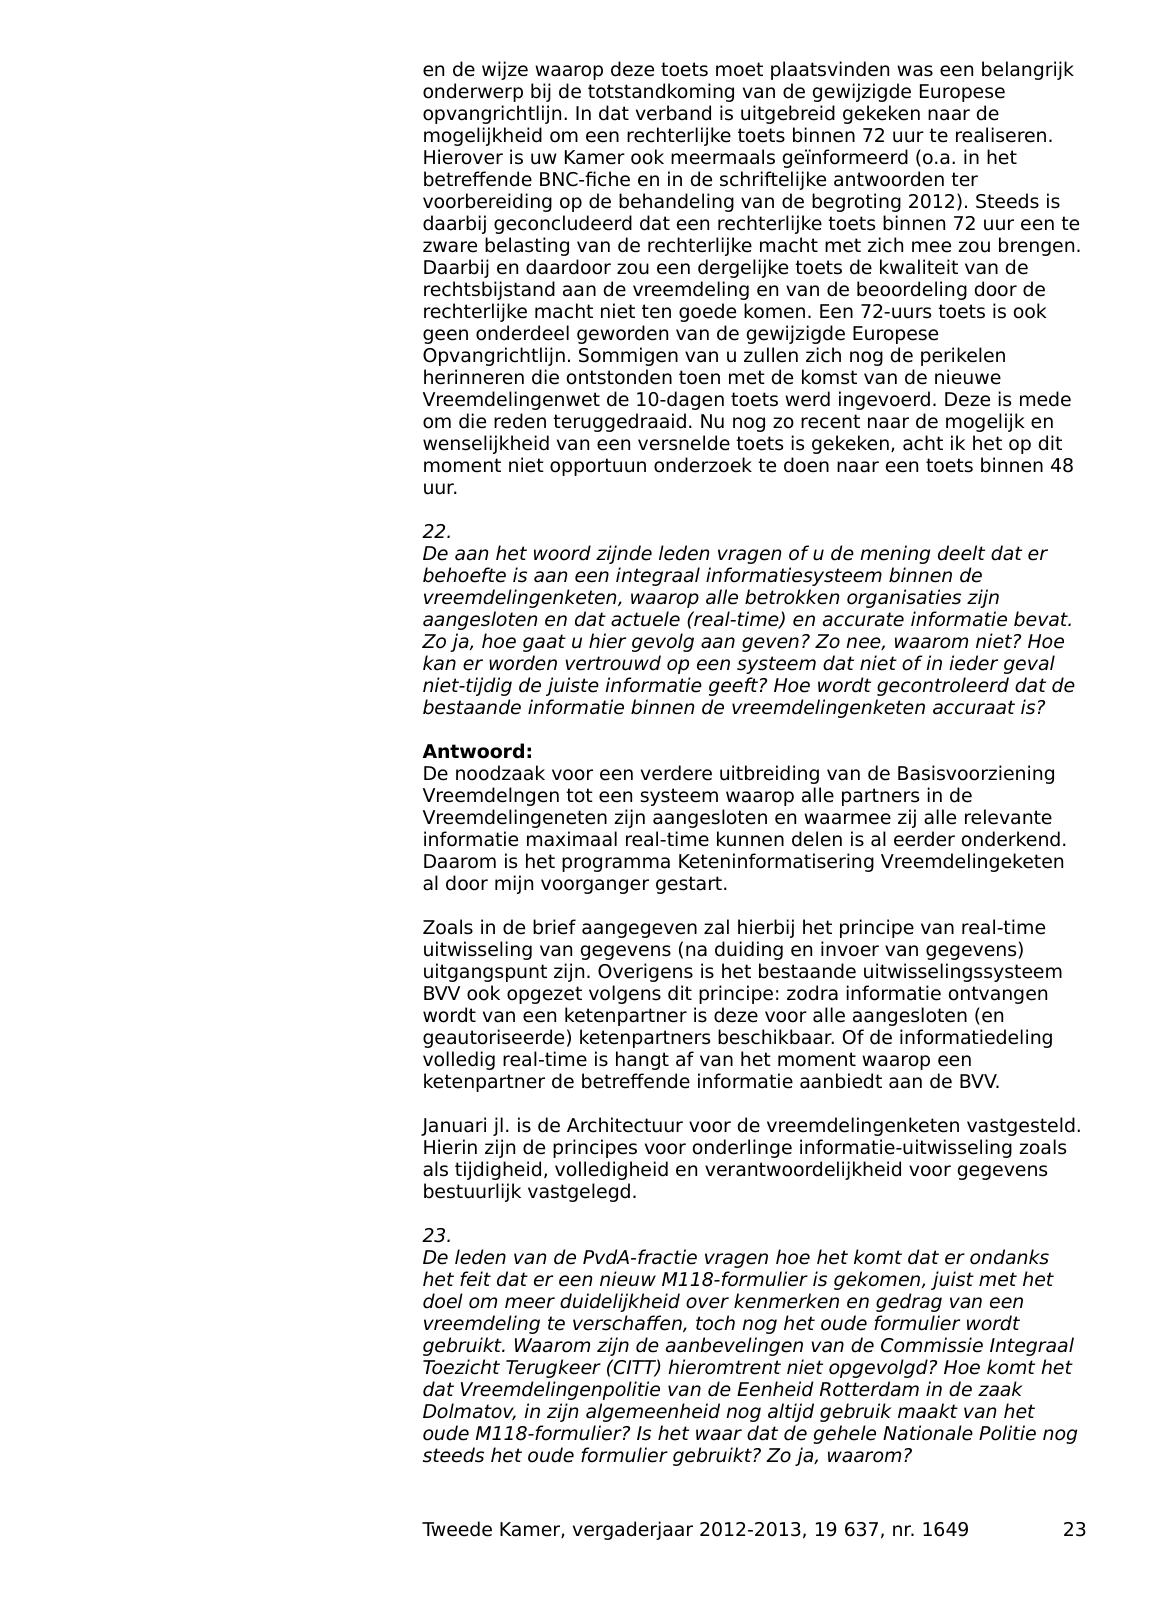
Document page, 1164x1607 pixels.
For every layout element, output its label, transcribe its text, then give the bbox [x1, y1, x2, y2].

text Antwoord: [422, 741, 1087, 763]
text Januari jl. is de Architectuur voor de vreemdelingenketen vastgesteld. Hierin zijn de principes voor onderlinge informatie-uitwisseling zoals als tijdigheid, volledigheid en verantwoordelijkheid voor gegevens bestuurlijk vastgelegd. [422, 1115, 1087, 1203]
text Zoals in de brief aangegeven zal hierbij het principe van real-time uitwisseling van gegevens (na duiding en invoer van gegevens) uitgangspunt zijn. Overigens is het bestaande uitwisselingssysteem BVV ook opgezet volgens dit principe: zodra informatie ontvangen wordt van een ketenpartner is deze voor alle aangesloten (en geautoriseerde) ketenpartners beschikbaar. Of de informatiedeling volledig real-time is hangt af van het moment waarop een ketenpartner de betreffende informatie aanbiedt aan de BVV. [422, 917, 1087, 1093]
text en de wijze waarop deze toets moet plaatsvinden was een belangrijk onderwerp bij de totstandkoming van de gewijzigde Europese opvangrichtlijn. In dat verband is uitgebreid gekeken naar de mogelijkheid om een rechterlijke toets binnen 72 uur te realiseren. Hierover is uw Kamer ook meermaals geïnformeerd (o.a. in het betreffende BNC-fiche en in de schriftelijke antwoorden ter voorbereiding op de behandeling van de begroting 2012). Steeds is daarbij geconcludeerd dat een rechterlijke toets binnen 72 uur een te zware belasting van de rechterlijke macht met zich mee zou brengen. Daarbij en daardoor zou een dergelijke toets de kwaliteit van de rechtsbijstand aan de vreemdeling en van de beoordeling door de rechterlijke macht niet ten goede komen. Een 72-uurs toets is ook geen onderdeel geworden van de gewijzigde Europese Opvangrichtlijn. Sommigen van u zullen zich nog de perikelen herinneren die ontstonden toen met de komst van de nieuwe Vreemdelingenwet de 10-dagen toets werd ingevoerd. Deze is mede om die reden teruggedraaid. Nu nog zo recent naar de mogelijk en wenselijkheid van een versnelde toets is gekeken, acht ik het op dit moment niet opportuun onderzoek te doen naar een toets binnen 48 uur. [422, 59, 1087, 499]
text 23. [422, 1225, 1087, 1247]
text De noodzaak voor een verdere uitbreiding van de Basisvoorziening Vreemdelngen tot een systeem waarop alle partners in de Vreemdelingeneten zijn aangesloten en waarmee zij alle relevante informatie maximaal real-time kunnen delen is al eerder onderkend. Daarom is het programma Keteninformatisering Vreemdelingeketen al door mijn voorganger gestart. [422, 763, 1087, 895]
text De leden van de PvdA-fractie vragen hoe het komt dat er ondanks het feit dat er een nieuw M118-formulier is gekomen, juist met het doel om meer duidelijkheid over kenmerken en gedrag van een vreemdeling te verschaffen, toch nog het oude formulier wordt gebruikt. Waarom zijn de aanbevelingen van de Commissie Integraal Toezicht Terugkeer (CITT) hieromtrent niet opgevolgd? Hoe komt het dat Vreemdelingenpolitie van de Eenheid Rotterdam in de zaak Dolmatov, in zijn algemeenheid nog altijd gebruik maakt van het oude M118-formulier? Is het waar dat de gehele Nationale Politie nog steeds het oude formulier gebruikt? Zo ja, waarom? [422, 1247, 1087, 1467]
text 22. [422, 521, 1087, 543]
text De aan het woord zijnde leden vragen of u de mening deelt dat er behoefte is aan een integraal informatiesysteem binnen de vreemdelingenketen, waarop alle betrokken organisaties zijn aangesloten en dat actuele (real-time) en accurate informatie bevat. Zo ja, hoe gaat u hier gevolg aan geven? Zo nee, waarom niet? Hoe kan er worden vertrouwd op een systeem dat niet of in ieder geval niet-tijdig de juiste informatie geeft? Hoe wordt gecontroleerd dat de bestaande informatie binnen de vreemdelingenketen accuraat is? [422, 543, 1087, 719]
